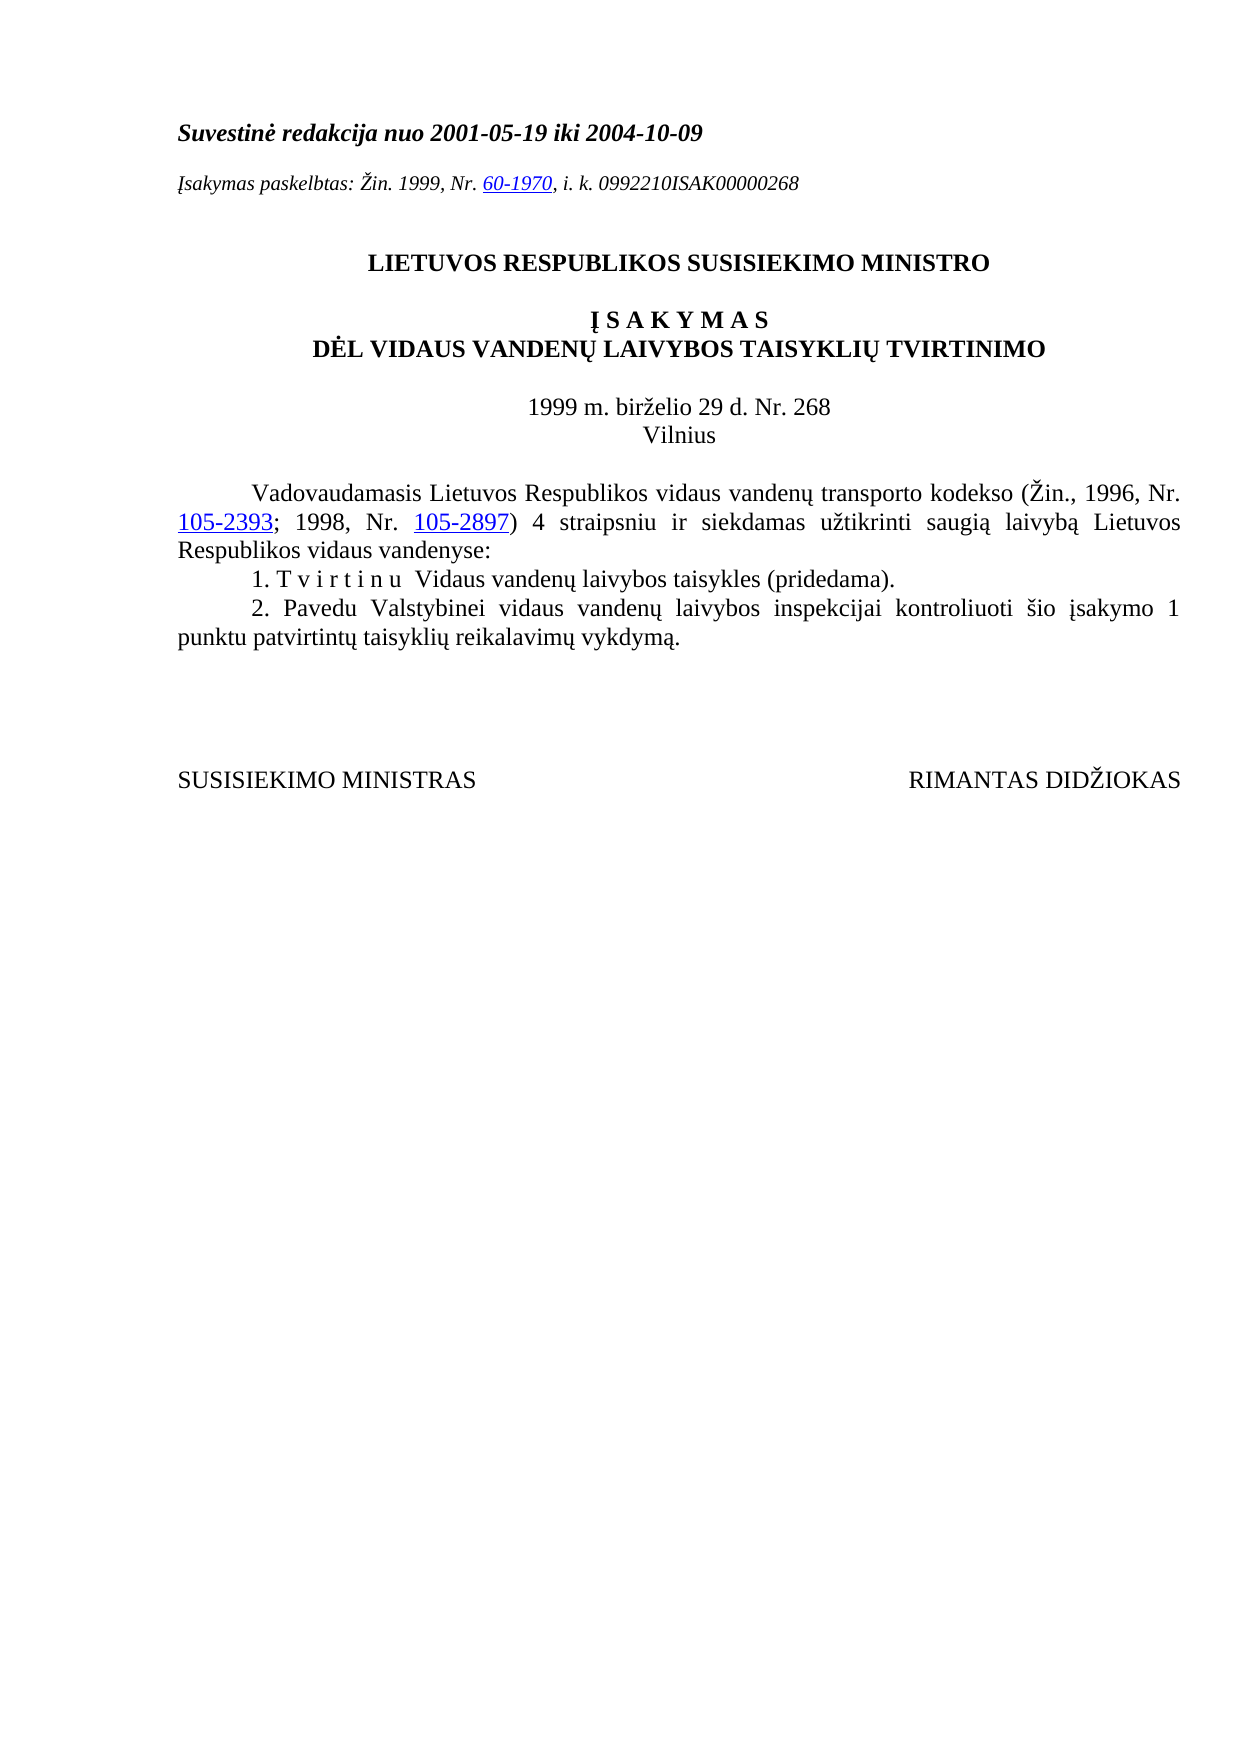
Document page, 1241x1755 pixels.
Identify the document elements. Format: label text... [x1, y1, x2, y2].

text 2. Pavedu Valstybinei vidaus vandenų laivybos inspekcijai kontroliuoti šio įsakymo 1 punktu patvirtintų taisyklių reikalavimų vykdymą. [177, 593, 1181, 650]
text LIETUVOS RESPUBLIKOS SUSISIEKIMO MINISTRO [177, 248, 1181, 277]
text 1999 m. birželio 29 d. Nr. 268 [177, 392, 1181, 420]
text Vilnius [177, 420, 1181, 449]
text Vadovaudamasis Lietuvos Respublikos vidaus vandenų transporto kodekso (Žin., 1996, Nr. 105-2393; 1998, Nr. 105-2897) 4 straipsniu ir siekdamas užtikrinti saugią laivybą Lietuvos Respublikos vidaus vandenyse: [177, 478, 1181, 564]
text Suvestinė redakcija nuo 2001-05-19 iki 2004-10-09 [177, 118, 1181, 147]
text Įsakymas paskelbtas: Žin. 1999, Nr. 60-1970, i. k. 0992210ISAK00000268 [177, 171, 1181, 195]
text 1. Tvirtinu Vidaus vandenų laivybos taisykles (pridedama). [177, 564, 1181, 593]
text SUSISIEKIMO MINISTRAS RIMANTAS DIDŽIOKAS [177, 765, 1181, 794]
text Į S A K Y M A S [177, 305, 1181, 334]
text DĖL VIDAUS VANDENŲ LAIVYBOS TAISYKLIŲ TVIRTINIMO [177, 334, 1181, 363]
